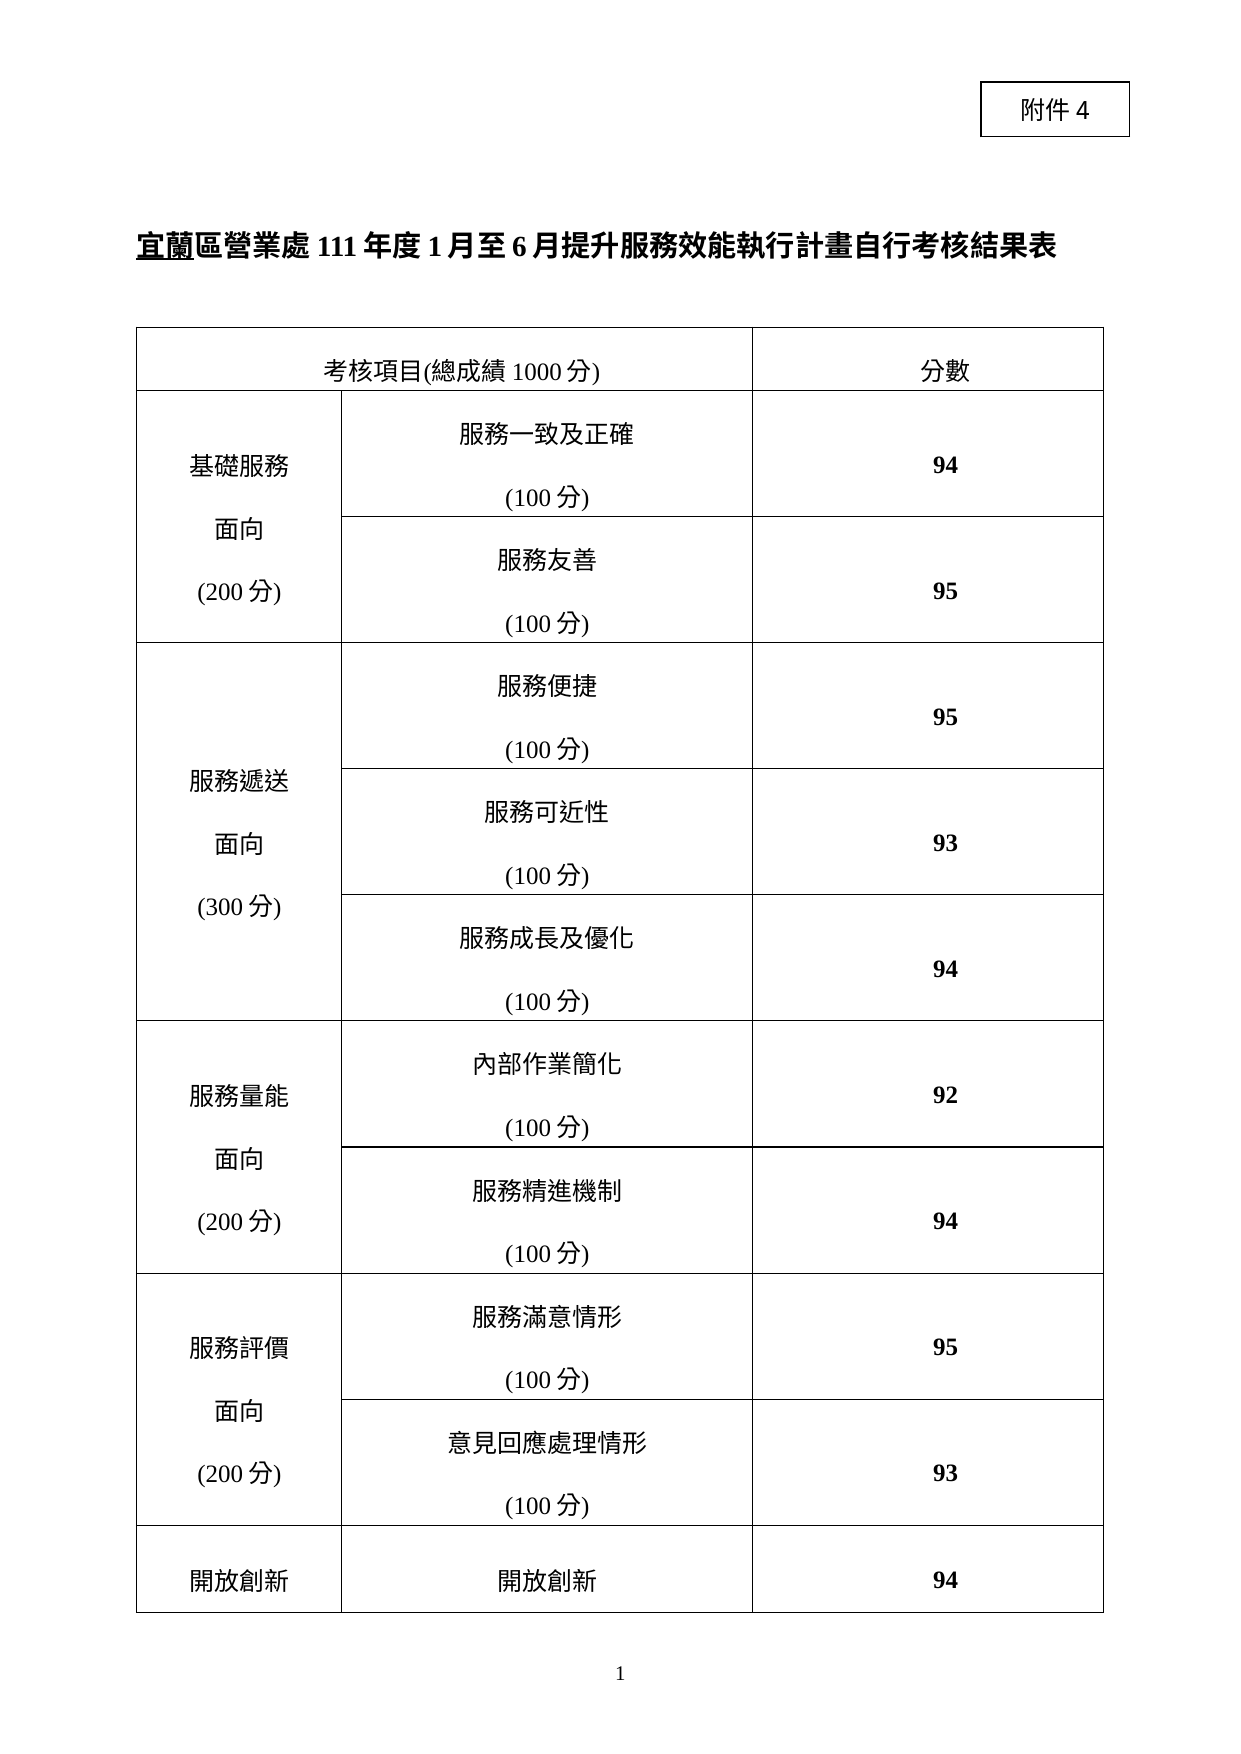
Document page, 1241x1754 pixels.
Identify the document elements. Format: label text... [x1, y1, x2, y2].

table_cell 94 [753, 1526, 1103, 1612]
text 附件4 [997, 90, 1114, 127]
table_cell 服務評價 面向 (200分) [137, 1274, 341, 1524]
table_header 考核項目(總成績1000分) [137, 328, 752, 390]
table_cell 94 [753, 895, 1103, 1020]
table_cell 意見回應處理情形 (100分) [342, 1400, 752, 1524]
table_cell 92 [753, 1021, 1103, 1146]
table_cell 開放創新 [137, 1526, 341, 1612]
table_cell 服務量能 面向 (200分) [137, 1021, 341, 1272]
table_cell 服務精進機制 (100分) [342, 1148, 752, 1272]
table_cell 服務一致及正確 (100分) [342, 391, 752, 516]
table_cell 93 [753, 769, 1103, 894]
table_cell 94 [753, 1148, 1103, 1272]
table_cell 服務滿意情形 (100分) [342, 1274, 752, 1398]
table_cell 服務便捷 (100分) [342, 643, 752, 768]
table_cell 94 [753, 391, 1103, 516]
table_cell 內部作業簡化 (100分) [342, 1021, 752, 1146]
text 宜蘭區營業處111年度1月至6月提升服務效能執行計畫自行考核結果表 [136, 202, 1092, 264]
table_cell 開放創新 [342, 1526, 752, 1612]
table_cell 服務成長及優化 (100分) [342, 895, 752, 1020]
table_cell 95 [753, 1274, 1103, 1398]
table_cell 服務遞送 面向 (300分) [137, 643, 341, 1020]
table_cell 95 [753, 643, 1103, 768]
table_cell 服務友善 (100分) [342, 517, 752, 642]
table_header 分數 [753, 328, 1103, 390]
table_cell 服務可近性 (100分) [342, 769, 752, 894]
table_cell 93 [753, 1400, 1103, 1524]
table_cell 95 [753, 517, 1103, 642]
table_cell 基礎服務 面向 (200分) [137, 391, 341, 642]
